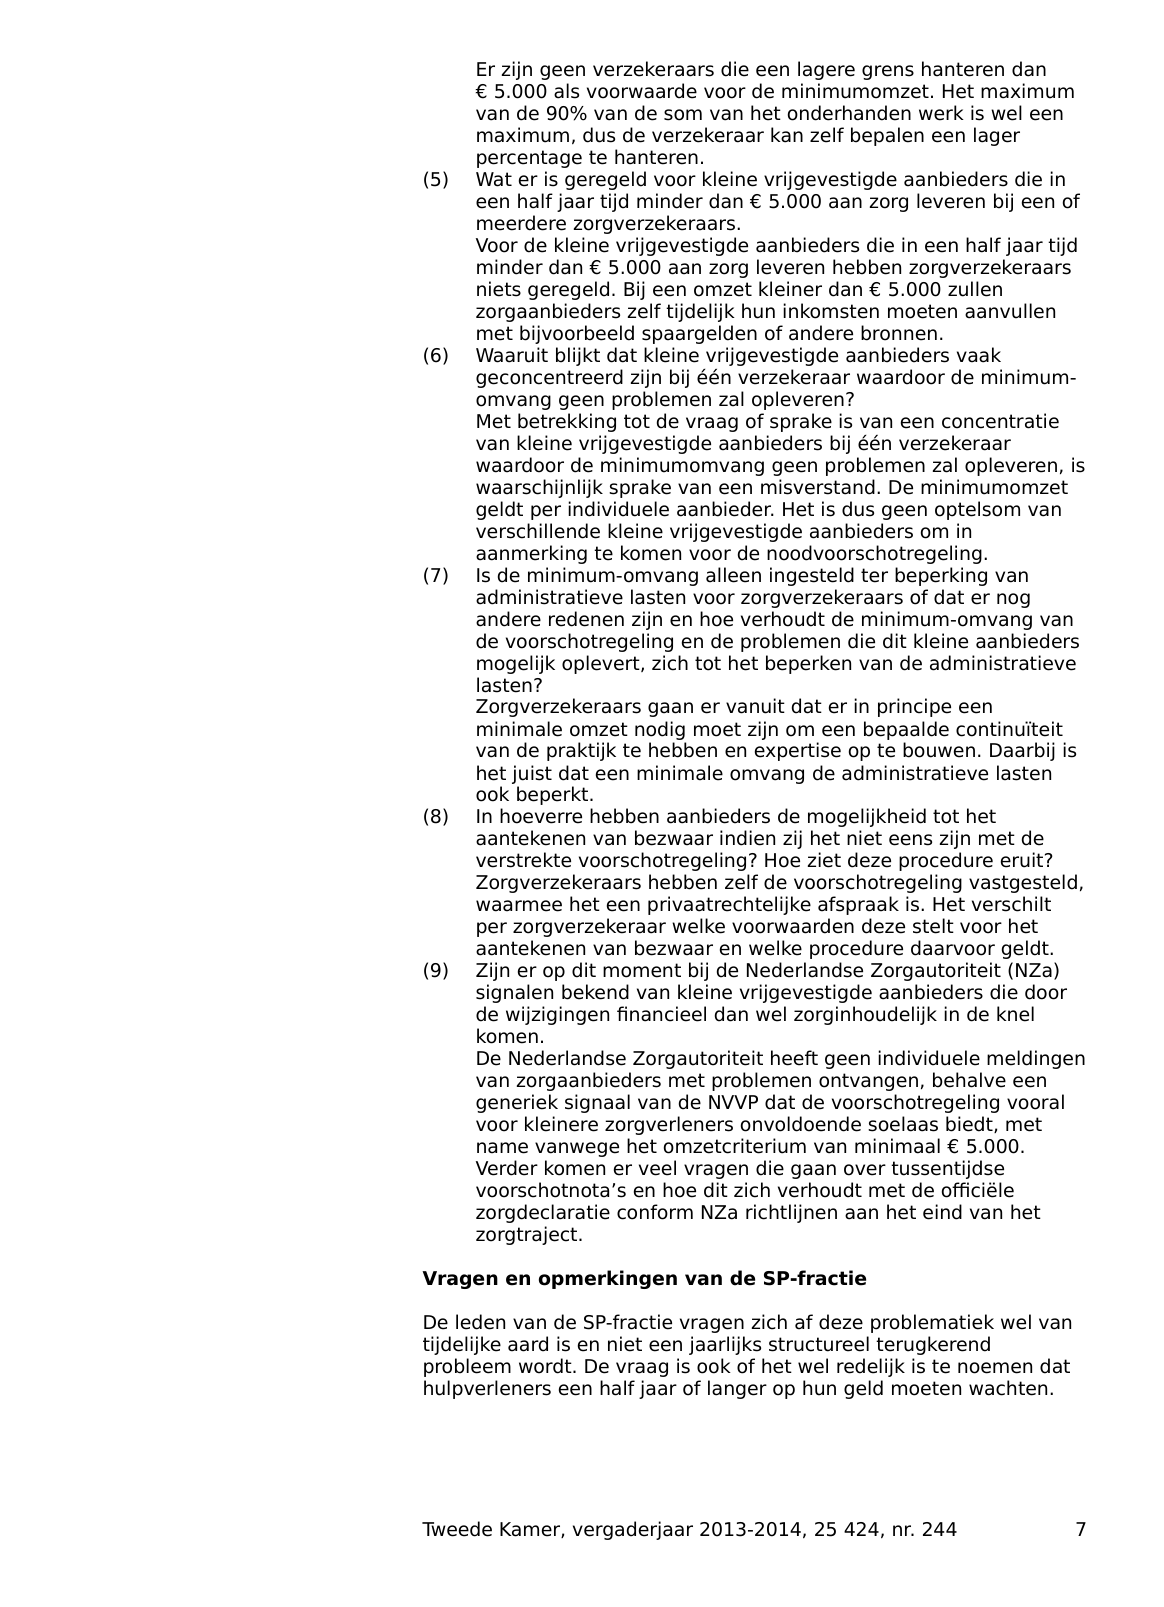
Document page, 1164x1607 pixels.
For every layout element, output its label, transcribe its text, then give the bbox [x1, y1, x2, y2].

text (7) Is de minimum-omvang alleen ingesteld ter beperking van administratieve lasten voor zorgverzekeraars of dat er nog andere redenen zijn en hoe verhoudt de minimum-omvang van de voorschotregeling en de problemen die dit kleine aanbieders mogelijk oplevert, zich tot het beperken van de administratieve lasten? [422, 564, 1087, 696]
text (9) Zijn er op dit moment bij de Nederlandse Zorgautoriteit (NZa) signalen bekend van kleine vrijgevestigde aanbieders die door de wijzigingen financieel dan wel zorginhoudelijk in de knel komen. [422, 960, 1087, 1048]
text Er zijn geen verzekeraars die een lagere grens hanteren dan € 5.000 als voorwaarde voor de minimumomzet. Het maximum van de 90% van de som van het onderhanden werk is wel een maximum, dus de verzekeraar kan zelf bepalen een lager percentage te hanteren. [475, 59, 1087, 169]
text (5) Wat er is geregeld voor kleine vrijgevestigde aanbieders die in een half jaar tijd minder dan € 5.000 aan zorg leveren bij een of meerdere zorgverzekeraars. [422, 169, 1087, 235]
text Voor de kleine vrijgevestigde aanbieders die in een half jaar tijd minder dan € 5.000 aan zorg leveren hebben zorgverzekeraars niets geregeld. Bij een omzet kleiner dan € 5.000 zullen zorgaanbieders zelf tijdelijk hun inkomsten moeten aanvullen met bijvoorbeeld spaargelden of andere bronnen. [475, 235, 1087, 345]
subtitle Vragen en opmerkingen van de SP-fractie [422, 1268, 1087, 1290]
text (8) In hoeverre hebben aanbieders de mogelijkheid tot het aantekenen van bezwaar indien zij het niet eens zijn met de verstrekte voorschotregeling? Hoe ziet deze procedure eruit? [422, 806, 1087, 872]
text De leden van de SP-fractie vragen zich af deze problematiek wel van tijdelijke aard is en niet een jaarlijks structureel terugkerend probleem wordt. De vraag is ook of het wel redelijk is te noemen dat hulpverleners een half jaar of langer op hun geld moeten wachten. [422, 1312, 1087, 1400]
text (6) Waaruit blijkt dat kleine vrijgevestigde aanbieders vaak geconcentreerd zijn bij één verzekeraar waardoor de minimum-omvang geen problemen zal opleveren? [422, 345, 1087, 411]
text Zorgverzekeraars hebben zelf de voorschotregeling vastgesteld, waarmee het een privaatrechtelijke afspraak is. Het verschilt per zorgverzekeraar welke voorwaarden deze stelt voor het aantekenen van bezwaar en welke procedure daarvoor geldt. [475, 872, 1087, 960]
text Met betrekking tot de vraag of sprake is van een concentratie van kleine vrijgevestigde aanbieders bij één verzekeraar waardoor de minimumomvang geen problemen zal opleveren, is waarschijnlijk sprake van een misverstand. De minimumomzet geldt per individuele aanbieder. Het is dus geen optelsom van verschillende kleine vrijgevestigde aanbieders om in aanmerking te komen voor de noodvoorschotregeling. [475, 411, 1087, 564]
text Zorgverzekeraars gaan er vanuit dat er in principe een minimale omzet nodig moet zijn om een bepaalde continuïteit van de praktijk te hebben en expertise op te bouwen. Daarbij is het juist dat een minimale omvang de administratieve lasten ook beperkt. [475, 696, 1087, 806]
text De Nederlandse Zorgautoriteit heeft geen individuele meldingen van zorgaanbieders met problemen ontvangen, behalve een generiek signaal van de NVVP dat de voorschotregeling vooral voor kleinere zorgverleners onvoldoende soelaas biedt, met name vanwege het omzetcriterium van minimaal € 5.000. Verder komen er veel vragen die gaan over tussentijdse voorschotnota’s en hoe dit zich verhoudt met de officiële zorgdeclaratie conform NZa richtlijnen aan het eind van het zorgtraject. [475, 1048, 1087, 1246]
